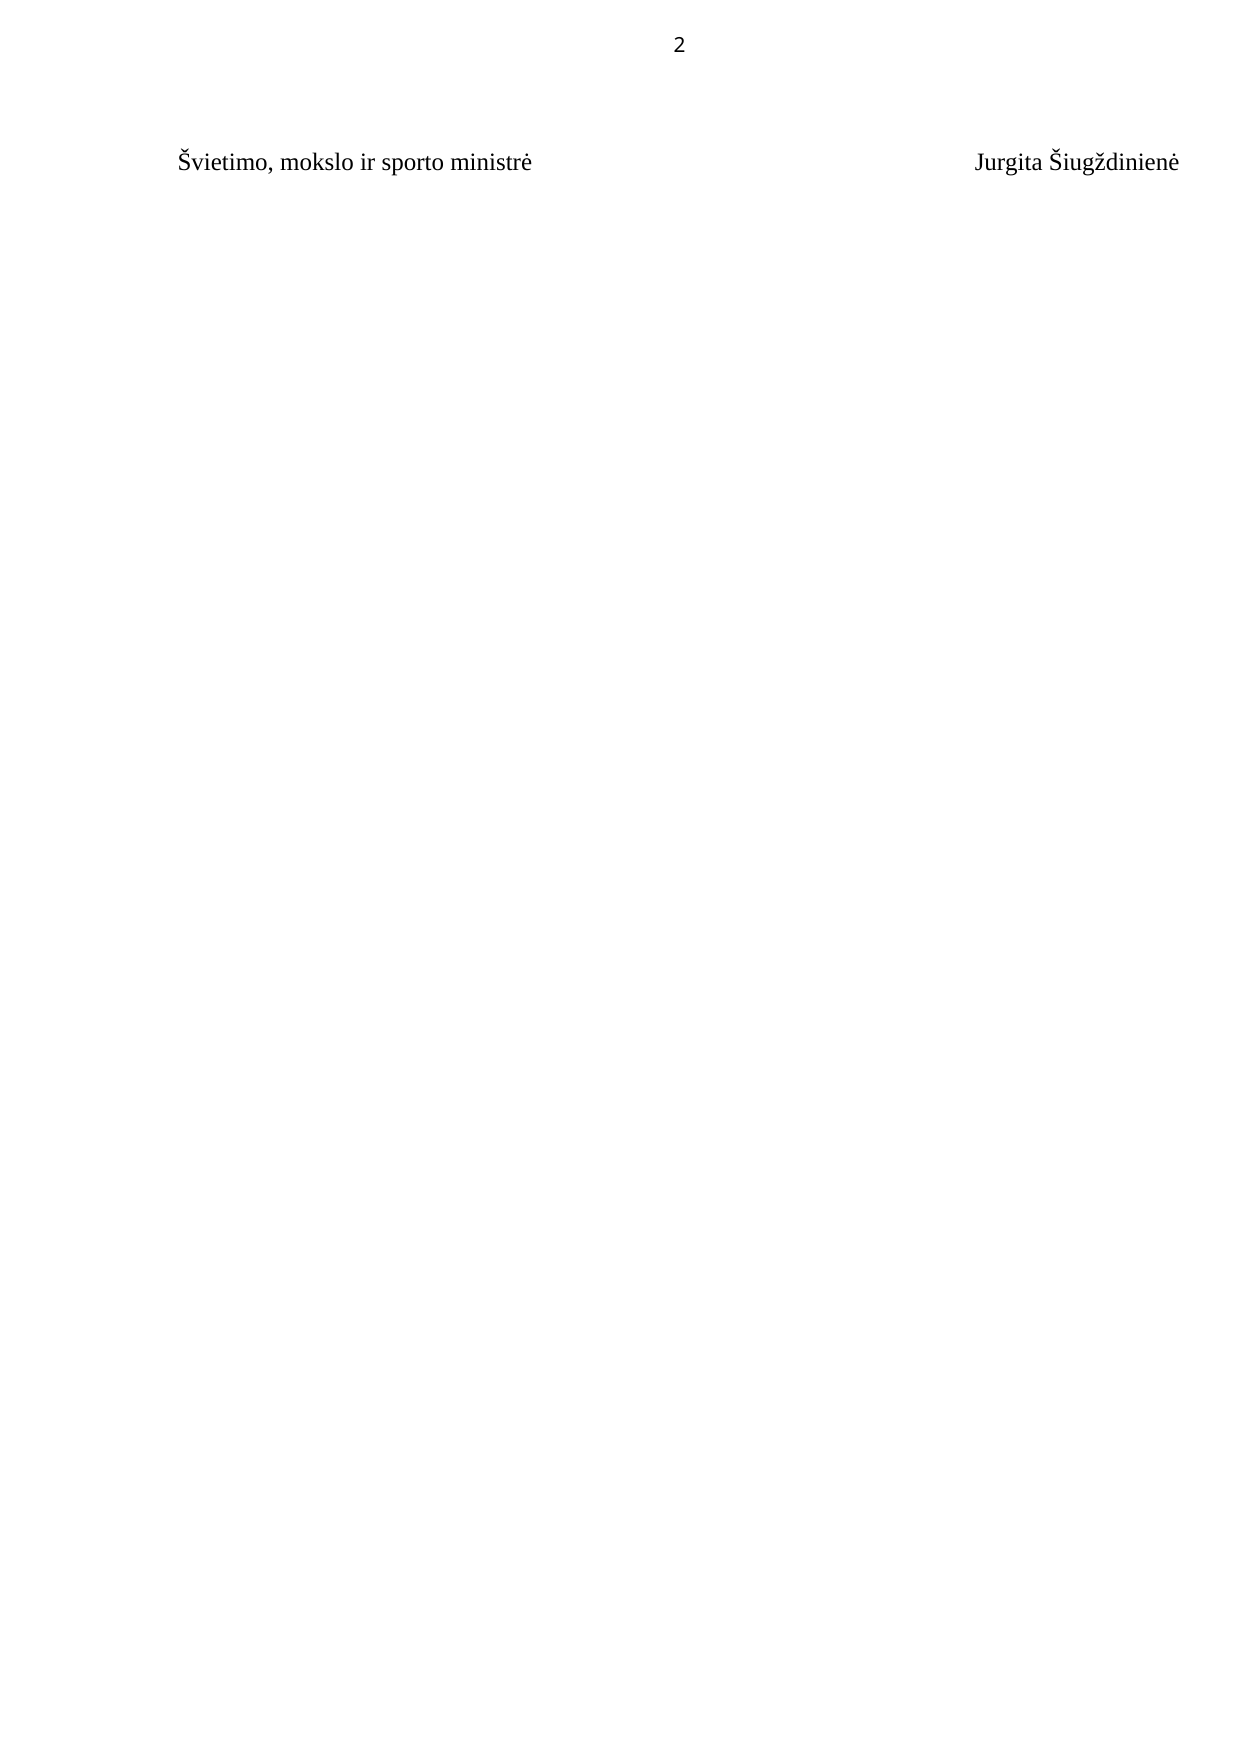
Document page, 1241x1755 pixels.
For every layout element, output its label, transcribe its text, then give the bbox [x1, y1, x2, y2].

text Švietimo, mokslo ir sporto ministrė Jurgita Šiugždinienė [177, 147, 1181, 176]
